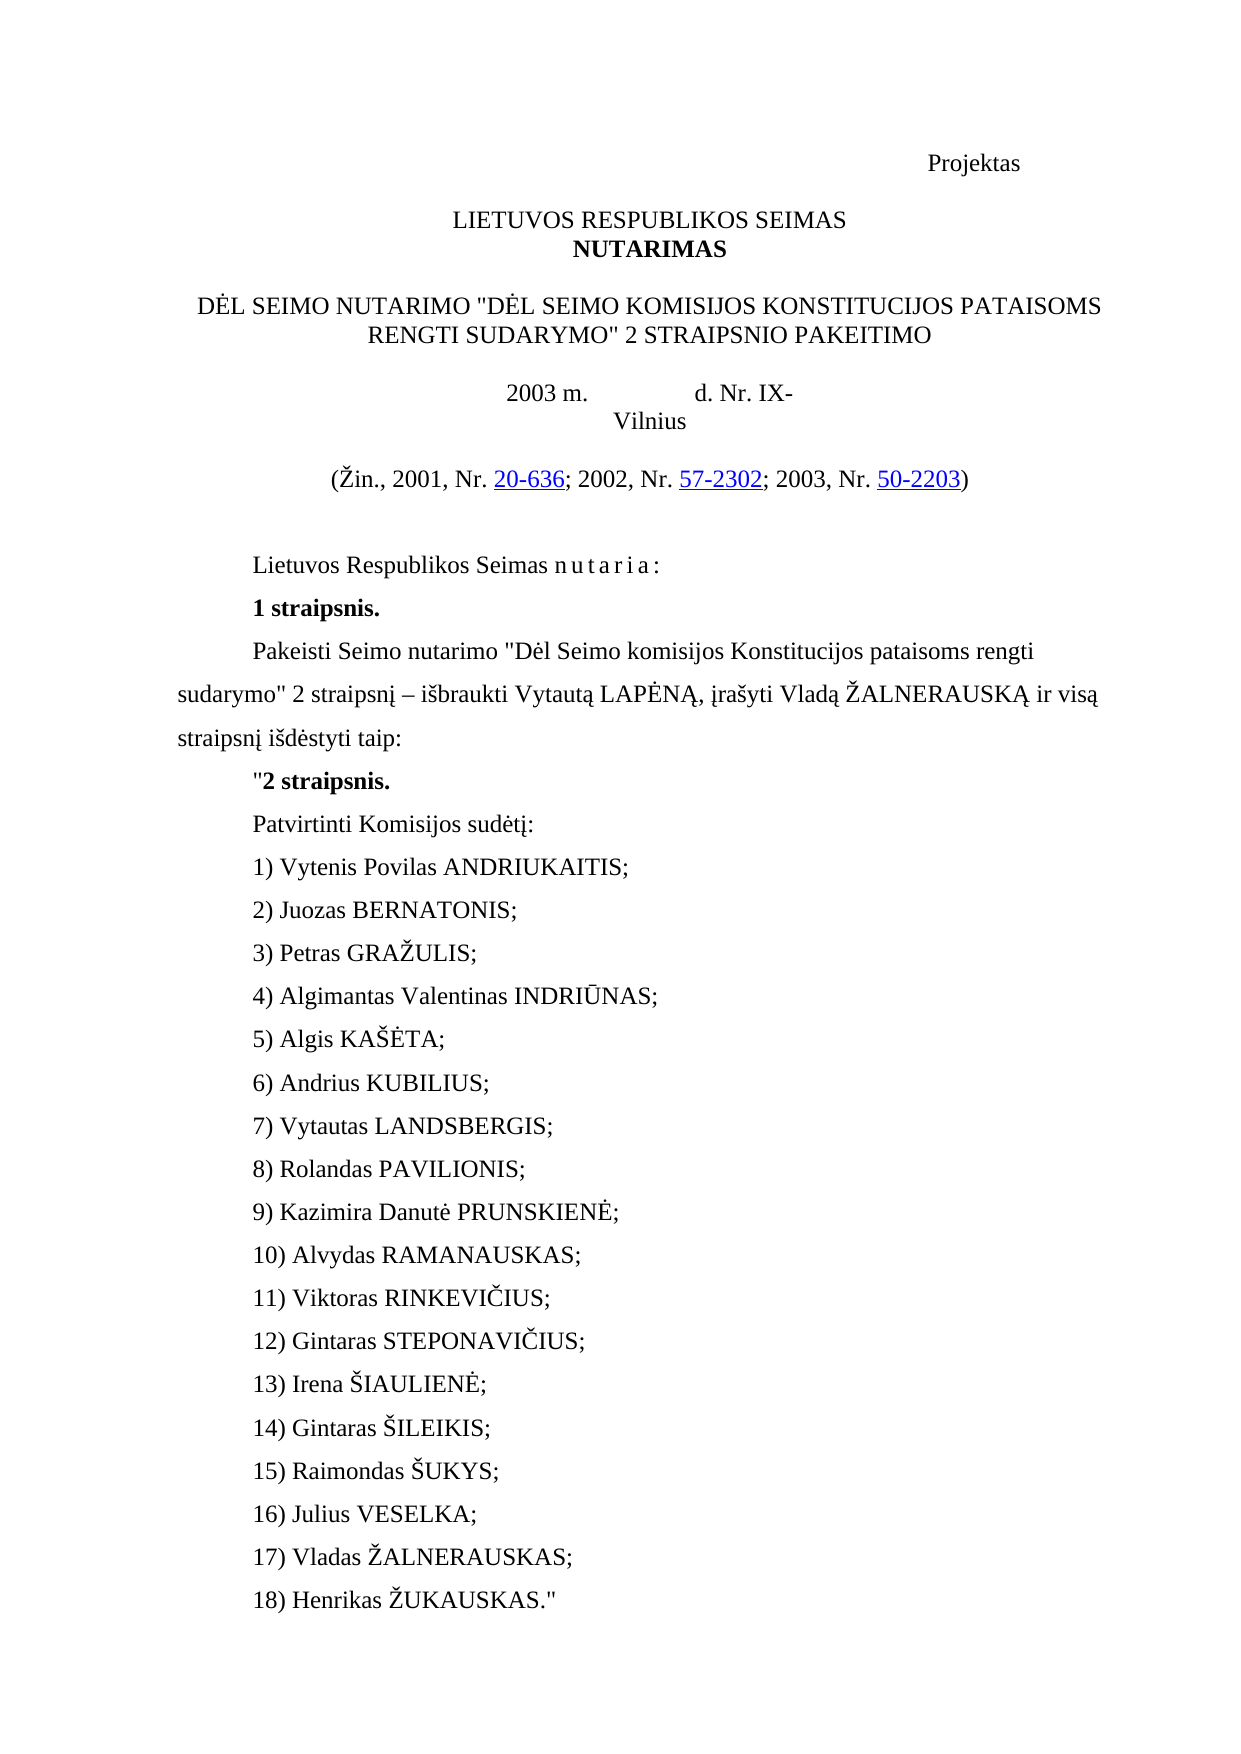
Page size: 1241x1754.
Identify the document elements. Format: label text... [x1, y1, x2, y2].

text 5) Algis KAŠĖTA; [177, 1024, 1122, 1053]
text 8) Rolandas PAVILIONIS; [177, 1154, 1122, 1183]
text 9) Kazimira Danutė PRUNSKIENĖ; [177, 1197, 1122, 1226]
text 18) Henrikas ŽUKAUSKAS." [177, 1585, 1122, 1614]
text Vilnius [177, 406, 1122, 435]
text 4) Algimantas Valentinas INDRIŪNAS; [177, 981, 1122, 1010]
text 10) Alvydas RAMANAUSKAS; [177, 1240, 1122, 1269]
text Projektas [177, 148, 1122, 176]
text "2 straipsnis. [177, 766, 1122, 794]
text 3) Petras GRAŽULIS; [177, 938, 1122, 967]
text 14) Gintaras ŠILEIKIS; [177, 1413, 1122, 1441]
text Lietuvos Respublikos Seimas nutaria: [177, 550, 1122, 579]
text 16) Julius VESELKA; [177, 1499, 1122, 1528]
text 2) Juozas BERNATONIS; [177, 895, 1122, 924]
text NUTARIMAS [177, 234, 1122, 263]
text Pakeisti Seimo nutarimo "Dėl Seimo komisijos Konstitucijos pataisoms rengti sudarymo" 2 straipsnį – išbraukti Vytautą LAPĖNĄ, įrašyti Vladą ŽALNERAUSKĄ ir visą straipsnį išdėstyti taip: [177, 636, 1122, 751]
text 1 straipsnis. [177, 593, 1122, 622]
text 15) Raimondas ŠUKYS; [177, 1456, 1122, 1484]
text 17) Vladas ŽALNERAUSKAS; [177, 1542, 1122, 1571]
text LIETUVOS RESPUBLIKOS SEIMAS [177, 205, 1122, 234]
text 13) Irena ŠIAULIENĖ; [177, 1369, 1122, 1398]
text 1) Vytenis Povilas ANDRIUKAITIS; [177, 852, 1122, 881]
text 12) Gintaras STEPONAVIČIUS; [177, 1326, 1122, 1355]
text 6) Andrius KUBILIUS; [177, 1068, 1122, 1096]
text 2003 m. d. Nr. IX- [177, 378, 1122, 406]
text (Žin., 2001, Nr. 20-636; 2002, Nr. 57-2302; 2003, Nr. 50-2203) [177, 464, 1122, 493]
text 11) Viktoras RINKEVIČIUS; [177, 1283, 1122, 1312]
text Patvirtinti Komisijos sudėtį: [177, 809, 1122, 838]
text 7) Vytautas LANDSBERGIS; [177, 1111, 1122, 1139]
text DĖL SEIMO NUTARIMO "DĖL SEIMO KOMISIJOS KONSTITUCIJOS PATAISOMS RENGTI SUDARYMO" 2 STRAIPSNIO PAKEITIMO [177, 291, 1122, 349]
